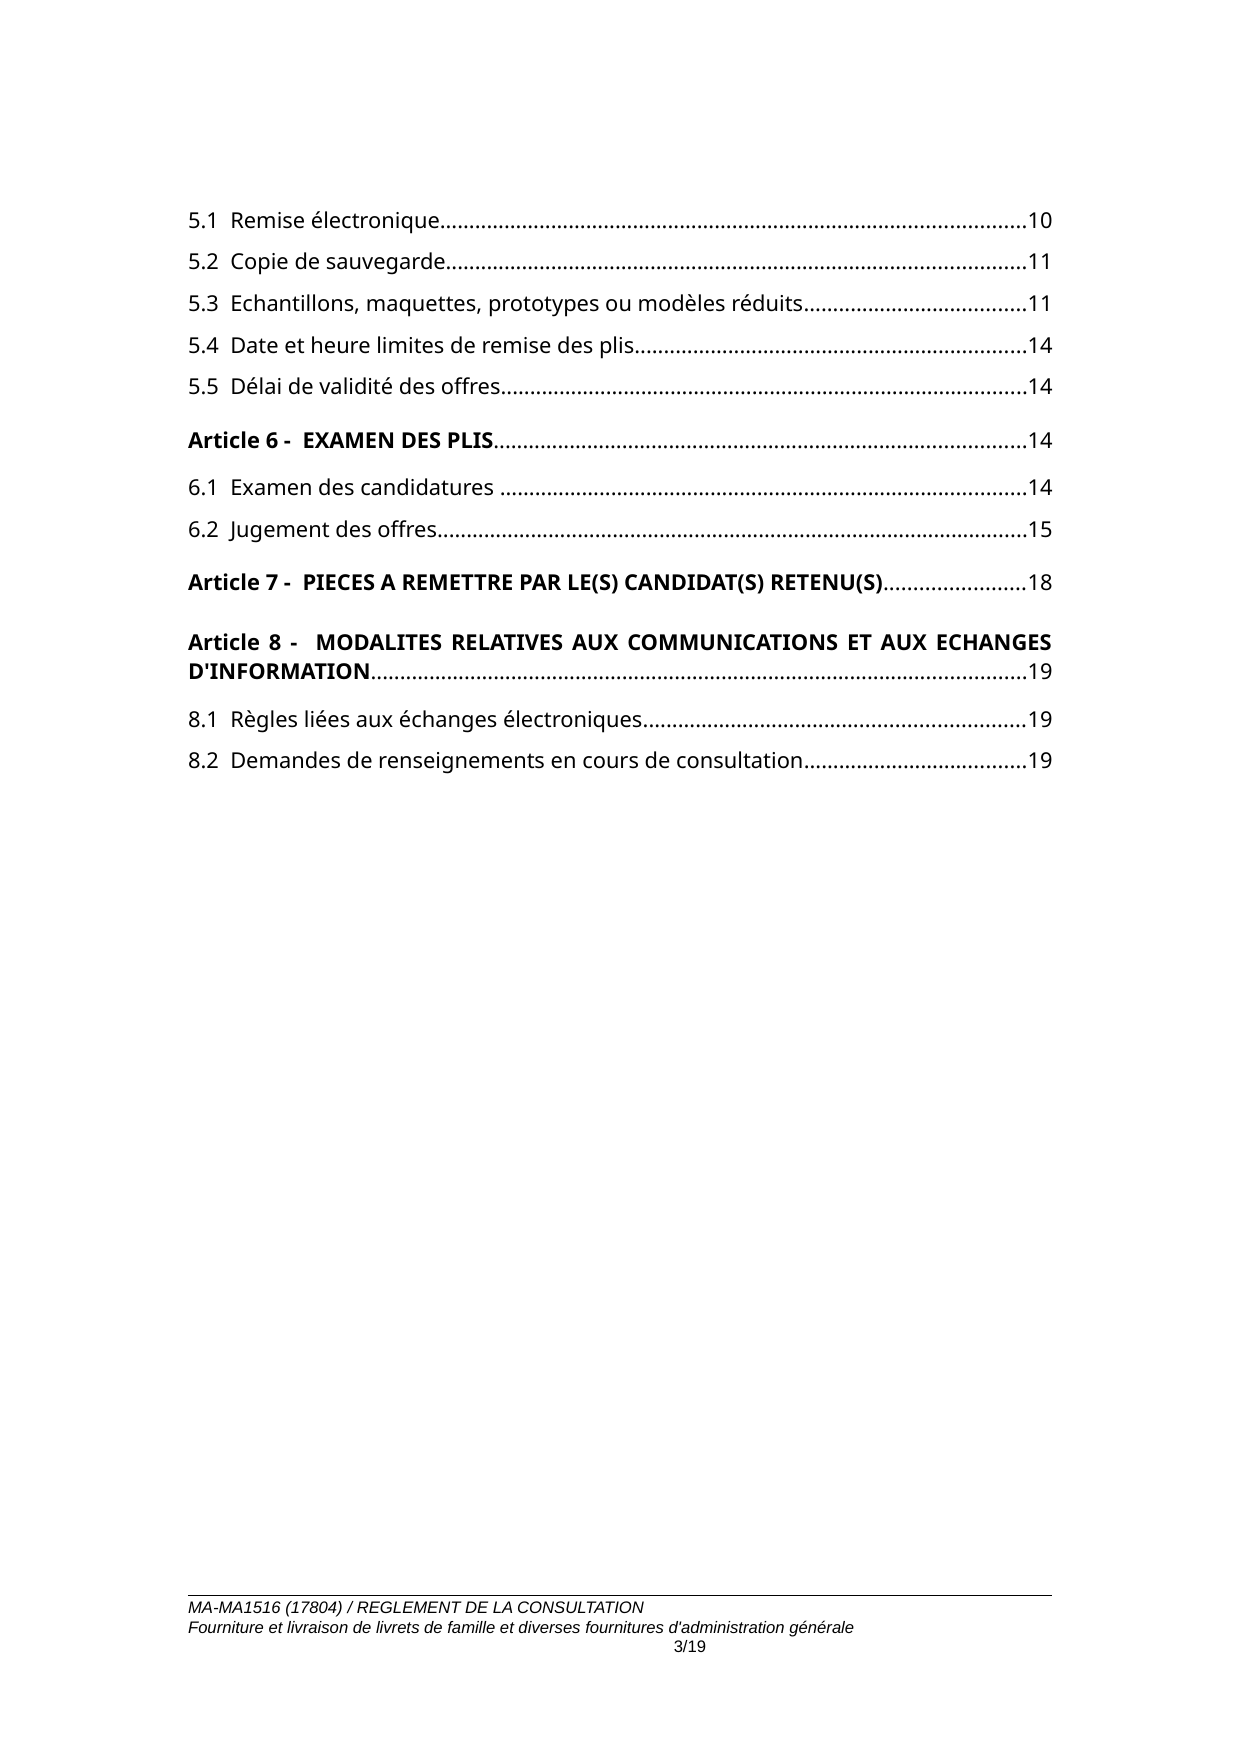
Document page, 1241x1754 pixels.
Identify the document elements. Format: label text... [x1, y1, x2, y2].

text 5.2 Copie de sauvegarde 11 [188, 246, 1052, 276]
text 5.5 Délai de validité des offres 14 [188, 371, 1052, 401]
text 6.2 Jugement des offres 15 [188, 514, 1052, 544]
text 5.1 Remise électronique 10 [188, 204, 1052, 234]
text Article 7 - PIECES A REMETTRE PAR LE(S) CANDIDAT(S) RETENU(S) 18 [188, 567, 1052, 597]
text Article 6 - EXAMEN DES PLIS 14 [188, 425, 1052, 454]
text 6.1 Examen des candidatures 14 [188, 472, 1052, 502]
text 8.1 Règles liées aux échanges électroniques 19 [188, 704, 1052, 734]
text Article 8 - MODALITES RELATIVES AUX COMMUNICATIONS ET AUX ECHANGES D'INFORMATION 19 [188, 627, 1052, 686]
text 5.4 Date et heure limites de remise des plis 14 [188, 329, 1052, 359]
text 8.2 Demandes de renseignements en cours de consultation 19 [188, 746, 1052, 775]
text 5.3 Echantillons, maquettes, prototypes ou modèles réduits 11 [188, 288, 1052, 318]
